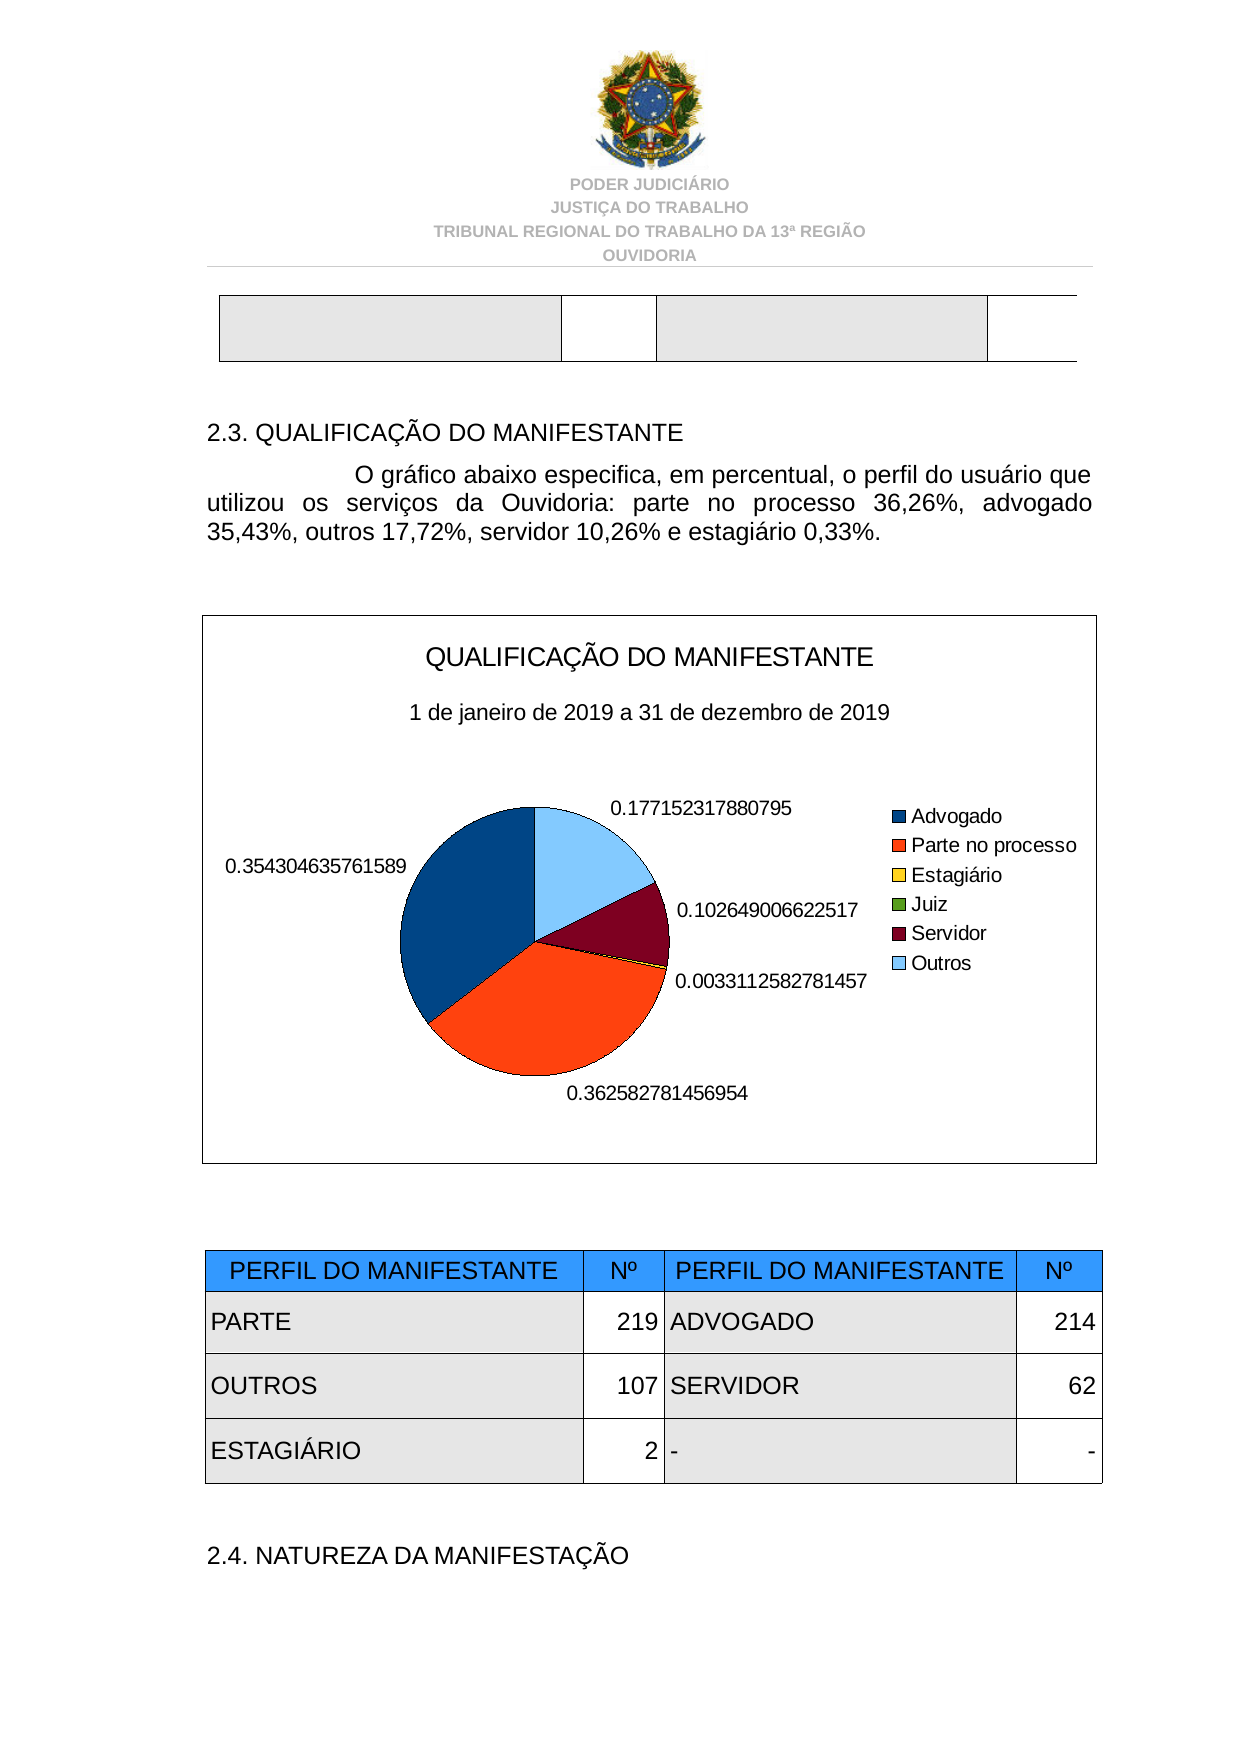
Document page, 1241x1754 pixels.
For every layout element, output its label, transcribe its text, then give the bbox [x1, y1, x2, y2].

table_cell ESTAGIÁRIO [206, 1419, 583, 1483]
table_cell PARTE [206, 1292, 583, 1352]
table_cell 214 [1017, 1292, 1102, 1352]
table_cell - [657, 296, 987, 361]
table_cell 219 [584, 1292, 664, 1352]
table_header Nº [584, 1251, 664, 1291]
table_cell 107 [584, 1354, 664, 1418]
table_cell OUTROS [206, 1354, 583, 1418]
table_cell 62 [1017, 1354, 1102, 1418]
table_cell - [665, 1419, 1016, 1483]
table_cell 2 [584, 1419, 664, 1483]
picture [590, 50, 709, 170]
text O gráfico abaixo especifica, em percentual, o perfil do usuário que utilizou os serviços da Ouvidoria: parte no processo 36,26%, advogado 35,43%, outros 17,72%, servidor 10,26% e estagiário 0,33%. [207, 459, 1093, 546]
table_header Nº [1017, 1251, 1102, 1291]
table_cell [220, 296, 561, 361]
table_header PERFIL DO MANIFESTANTE [206, 1251, 583, 1291]
table_cell ADVOGADO [665, 1292, 1016, 1352]
list 2.4. NATUREZA DA MANIFESTAÇÃO [207, 1541, 1093, 1569]
table_cell - [988, 296, 1077, 361]
table_cell - [1017, 1419, 1102, 1483]
table_header PERFIL DO MANIFESTANTE [665, 1251, 1016, 1291]
list 2.3. QUALIFICAÇÃO DO MANIFESTANTE [171, 418, 1093, 447]
table_cell SERVIDOR [665, 1354, 1016, 1418]
table_cell [562, 296, 656, 361]
